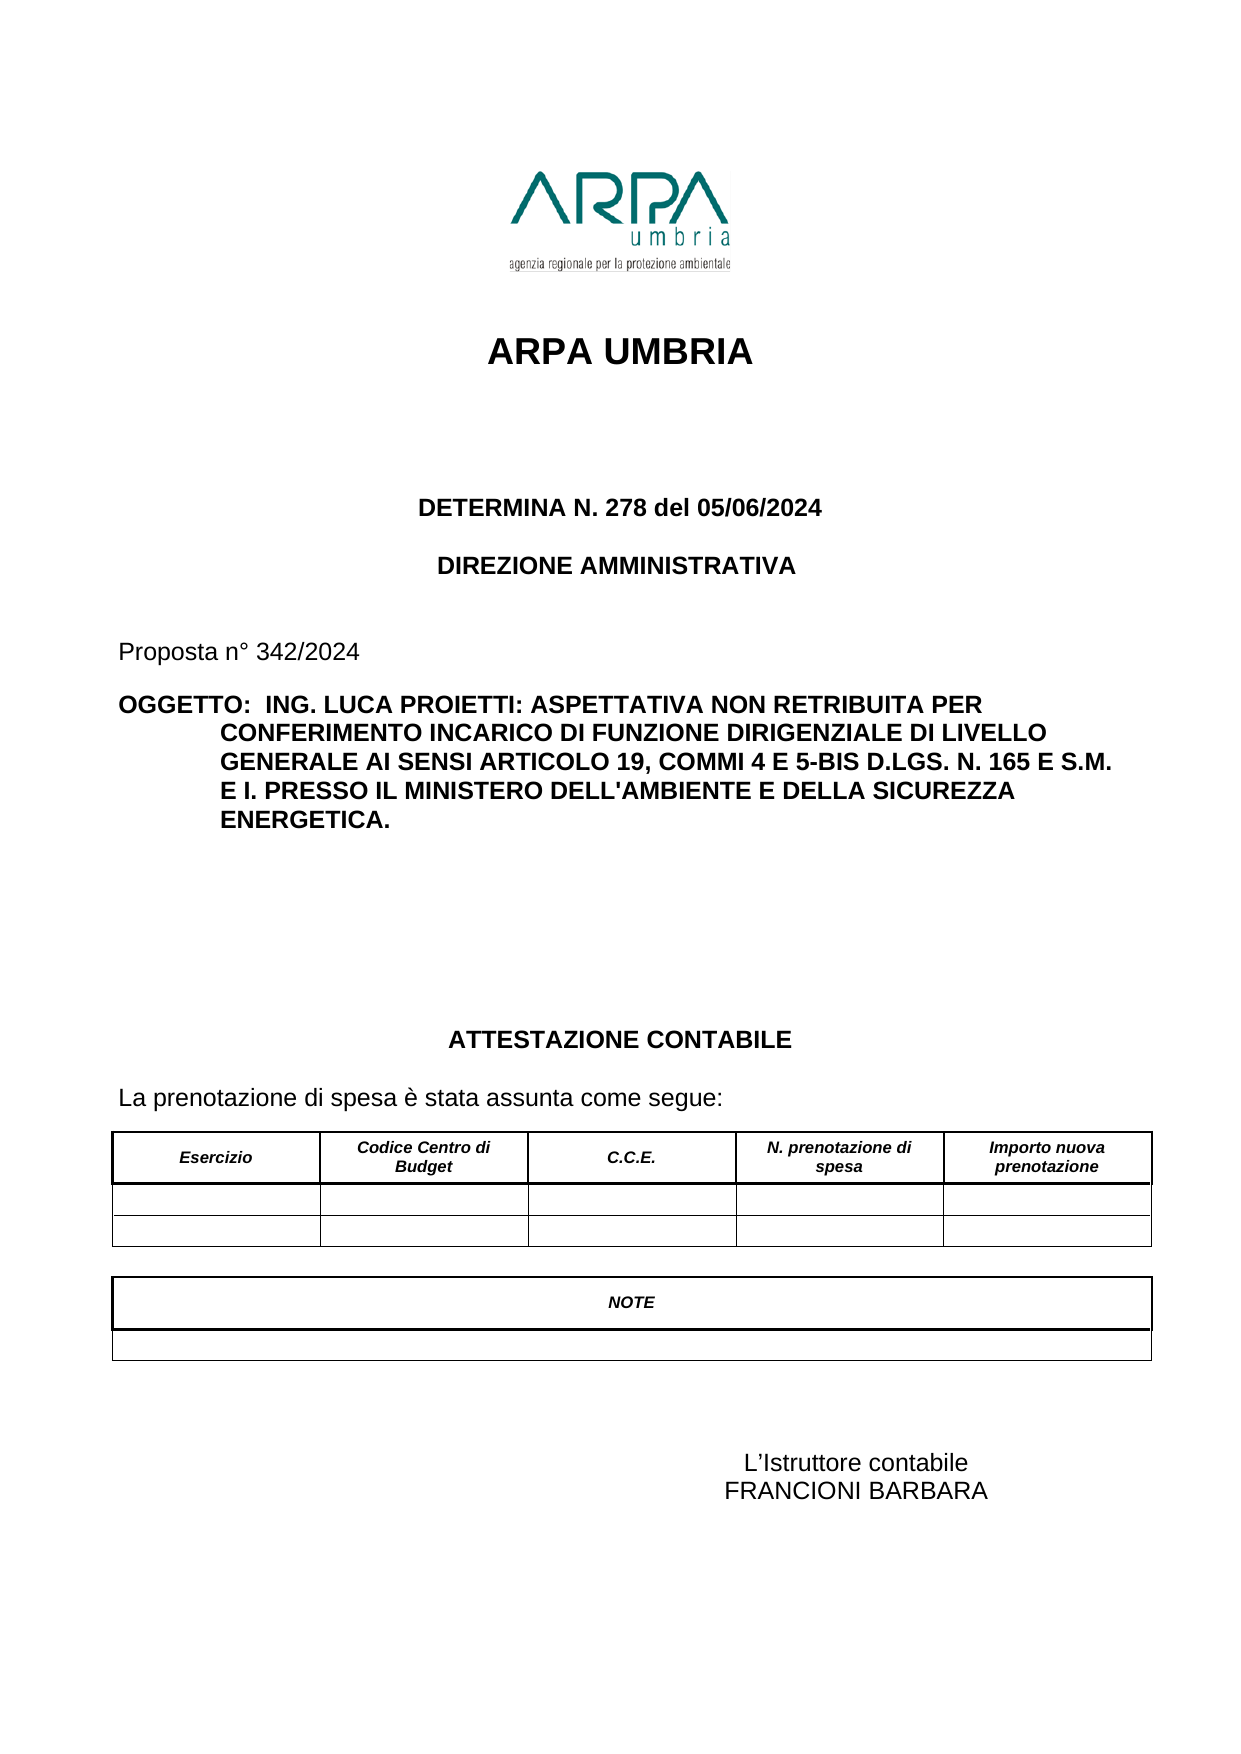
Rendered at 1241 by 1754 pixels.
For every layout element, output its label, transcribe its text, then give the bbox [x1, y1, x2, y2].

table_cell [113, 1215, 320, 1246]
table_cell [529, 1216, 736, 1246]
table_cell [737, 1216, 943, 1246]
table_header NOTE [114, 1278, 1151, 1327]
picture [509, 171, 731, 272]
table_cell [113, 1185, 320, 1215]
table_cell [321, 1216, 528, 1246]
text OGGETTO: ING. LUCA PROIETTI: ASPETTATIVA NON RETRIBUITA PER CONFERIMENTO INCARICO DI FUNZIONE DIRIGENZIALE DI LIVELLO GENERALE AI SENSI ARTICOLO 19, COMMI 4 E 5-BIS D.LGS. N. 165 E S.M. E I. PRESSO IL MINISTERO DELL'AMBIENTE E DELLA SICUREZZA ENERGETICA. [118, 690, 1122, 833]
table_cell [737, 1185, 943, 1215]
table_cell [944, 1182, 1151, 1215]
text L’Istruttore contabile [590, 1448, 1122, 1476]
text Proposta n° 342/2024 [118, 637, 1122, 666]
table_cell [321, 1185, 528, 1215]
table_cell [944, 1215, 1151, 1246]
table_header C.C.E. [529, 1133, 735, 1182]
table_header Importo nuova prenotazione [945, 1133, 1151, 1182]
table_cell [113, 1328, 1151, 1360]
table_cell [529, 1185, 736, 1215]
table_header Codice Centro di Budget [321, 1133, 527, 1182]
table_header N. prenotazione di spesa [737, 1133, 943, 1182]
text ATTESTAZIONE CONTABILE [118, 1025, 1122, 1054]
text DETERMINA N. 278 del 05/06/2024 [118, 493, 1122, 522]
text La prenotazione di spesa è stata assunta come segue: [118, 1083, 1122, 1111]
text FRANCIONI BARBARA [590, 1476, 1122, 1505]
text DIREZIONE AMMINISTRATIVA [118, 551, 1122, 579]
table_header Esercizio [114, 1133, 319, 1182]
